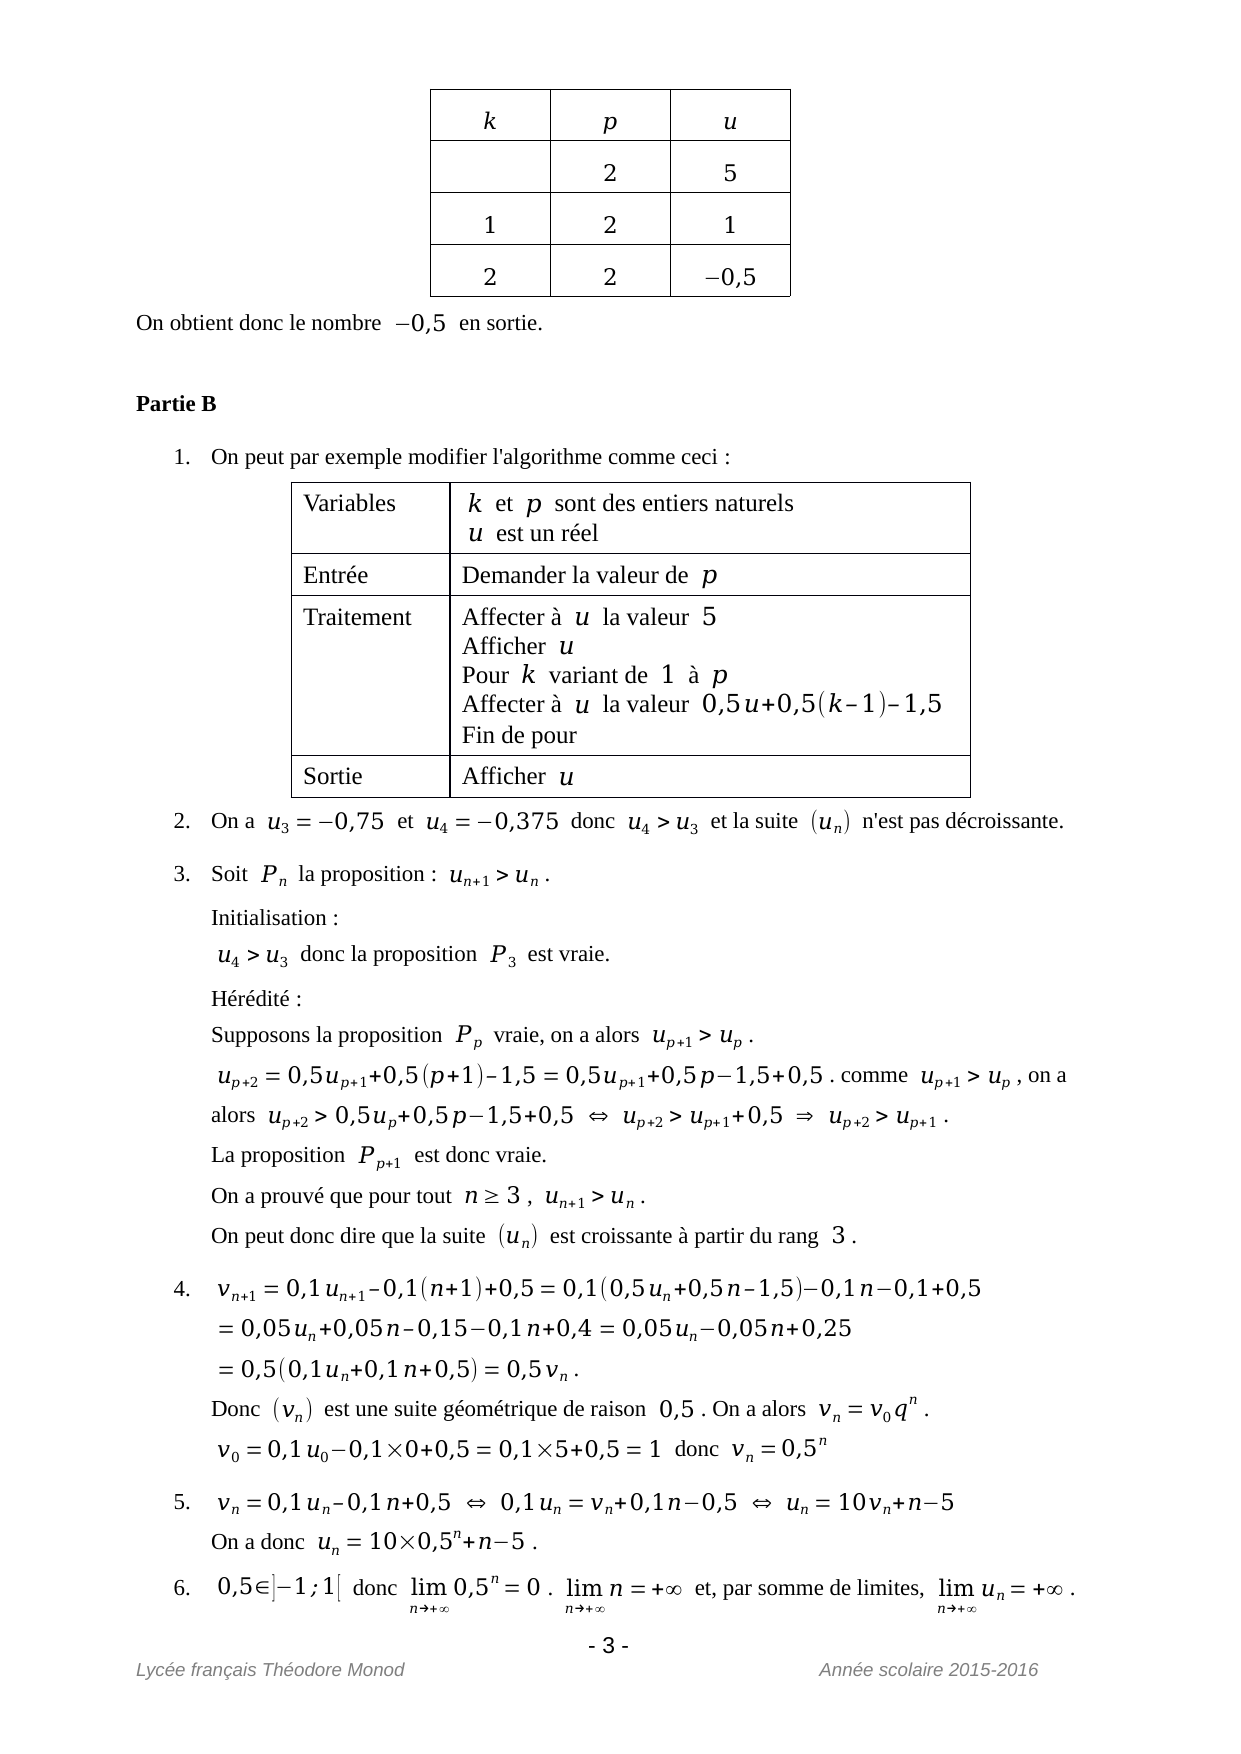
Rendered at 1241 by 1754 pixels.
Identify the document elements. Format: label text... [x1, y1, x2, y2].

table_cell Affecter à la valeur Afficher Pour variant de à Affecter à la valeur Fin de pour [451, 596, 970, 754]
table_header Variables [292, 483, 449, 553]
table_cell Afficher [451, 756, 970, 797]
list On peut par exemple modifier l'algorithme comme ceci : [173, 429, 1104, 469]
table_header et sont des entiers naturels est un réel [451, 483, 970, 553]
table_cell [551, 141, 670, 192]
table_cell Traitement [292, 596, 449, 754]
list On a donc . [173, 1478, 1104, 1559]
table_header [551, 90, 670, 140]
table_cell Entrée [292, 554, 449, 595]
list . Donc est une suite géométrique de raison . On a alors . donc [173, 1265, 1104, 1466]
table_header [431, 90, 550, 140]
table_header [671, 90, 790, 140]
table_cell [671, 141, 790, 192]
table_cell Demander la valeur de [451, 554, 970, 595]
list On a et donc et la suite n'est pas décroissante. [173, 798, 1104, 838]
table_cell [671, 245, 790, 296]
table_cell Sortie [292, 756, 449, 797]
text Partie B [136, 376, 1104, 416]
table_cell [431, 245, 550, 296]
table_cell [551, 245, 670, 296]
text On obtient donc le nombre en sortie. [136, 296, 1104, 336]
table_cell [431, 193, 550, 244]
list Soit la proposition : . Initialisation : donc la proposition est vraie. Hérédité : Supposons la proposition vraie, on a alors . . comme , on a alors . La proposition est donc vraie. On a prouvé que pour tout , . On peut donc dire que la suite est croissante à partir du rang . [173, 850, 1104, 1252]
table_cell [671, 193, 790, 244]
table_cell [431, 141, 550, 192]
list donc . et, par somme de limites, . [173, 1571, 1104, 1617]
table_cell [551, 193, 670, 244]
